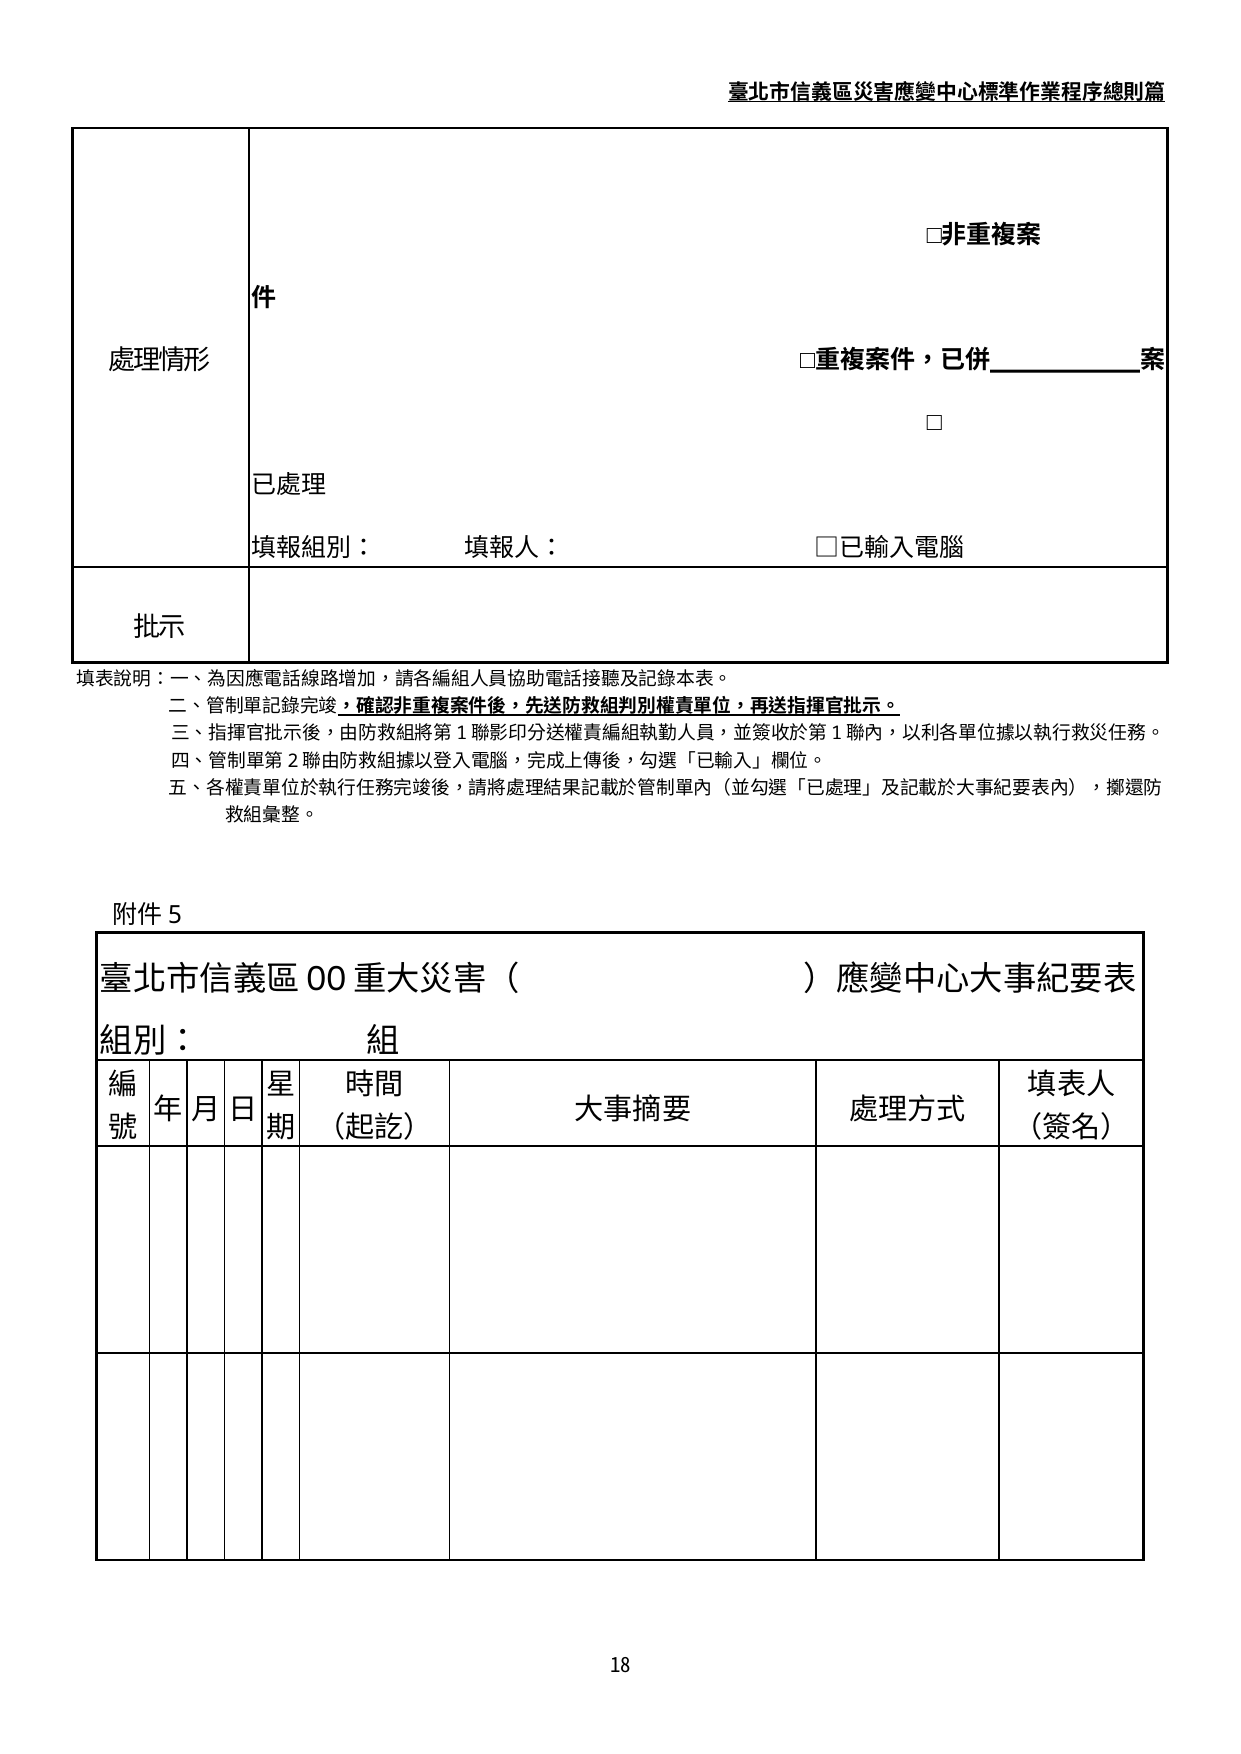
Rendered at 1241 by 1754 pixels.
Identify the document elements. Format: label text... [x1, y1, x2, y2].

table_cell [1000, 1147, 1142, 1352]
table_cell □非重複案件 □重複案件，已併__________案 □已處理 填報組別： 填報人： □已輸入電腦 [250, 129, 1166, 566]
table_cell 日 [225, 1061, 261, 1145]
table_cell 處理情形 [74, 129, 248, 566]
table_cell [263, 1354, 299, 1559]
table_cell [1000, 1354, 1142, 1559]
table_cell [150, 1147, 186, 1352]
text 三、指揮官批示後，由防救組將第1聯影印分送權責編組執勤人員，並簽收於第1聯內，以利各單位據以執行救災任務。 [96, 718, 1165, 745]
table_cell 星期 [263, 1061, 299, 1145]
table_cell [817, 1354, 998, 1559]
table_cell [263, 1147, 299, 1352]
table_cell [225, 1354, 261, 1559]
table_cell [98, 1354, 149, 1559]
table_cell [225, 1147, 261, 1352]
text 附件5 [112, 895, 1165, 931]
table_cell [150, 1354, 186, 1559]
table_cell 月 [188, 1061, 224, 1145]
table_cell 填表人（簽名） [1000, 1061, 1142, 1145]
text 四、管制單第2聯由防救組據以登入電腦，完成上傳後，勾選「已輸入」欄位。 [96, 745, 1165, 772]
table_cell [450, 1354, 815, 1559]
table_cell [300, 1147, 449, 1352]
text 二、管制單記錄完竣，確認非重複案件後，先送防救組判別權責單位，再送指揮官批示。 [75, 691, 1165, 718]
table_cell [188, 1147, 224, 1352]
table_cell 編號 [98, 1061, 149, 1145]
table_cell [98, 1147, 149, 1352]
table_cell [188, 1354, 224, 1559]
table_cell 處理方式 [817, 1061, 998, 1145]
table_header 臺北市信義區OO重大災害（ ）應變中心大事紀要表 組別： 組 [98, 934, 1142, 1059]
table_cell [300, 1354, 449, 1559]
table_cell [250, 568, 1166, 661]
text 五、各權責單位於執行任務完竣後，請將處理結果記載於管制單內（並勾選「已處理」及記載於大事紀要表內），擲還防救組彙整。 [169, 772, 1165, 827]
table_cell 時間 （起訖） [300, 1061, 449, 1145]
table_cell 批示 [74, 568, 248, 661]
table_cell [817, 1147, 998, 1352]
table_cell 年 [150, 1061, 186, 1145]
table_cell [450, 1147, 815, 1352]
table_cell 大事摘要 [450, 1061, 815, 1145]
text 填表說明：一、為因應電話線路增加，請各編組人員協助電話接聽及記錄本表。 [38, 664, 1240, 691]
